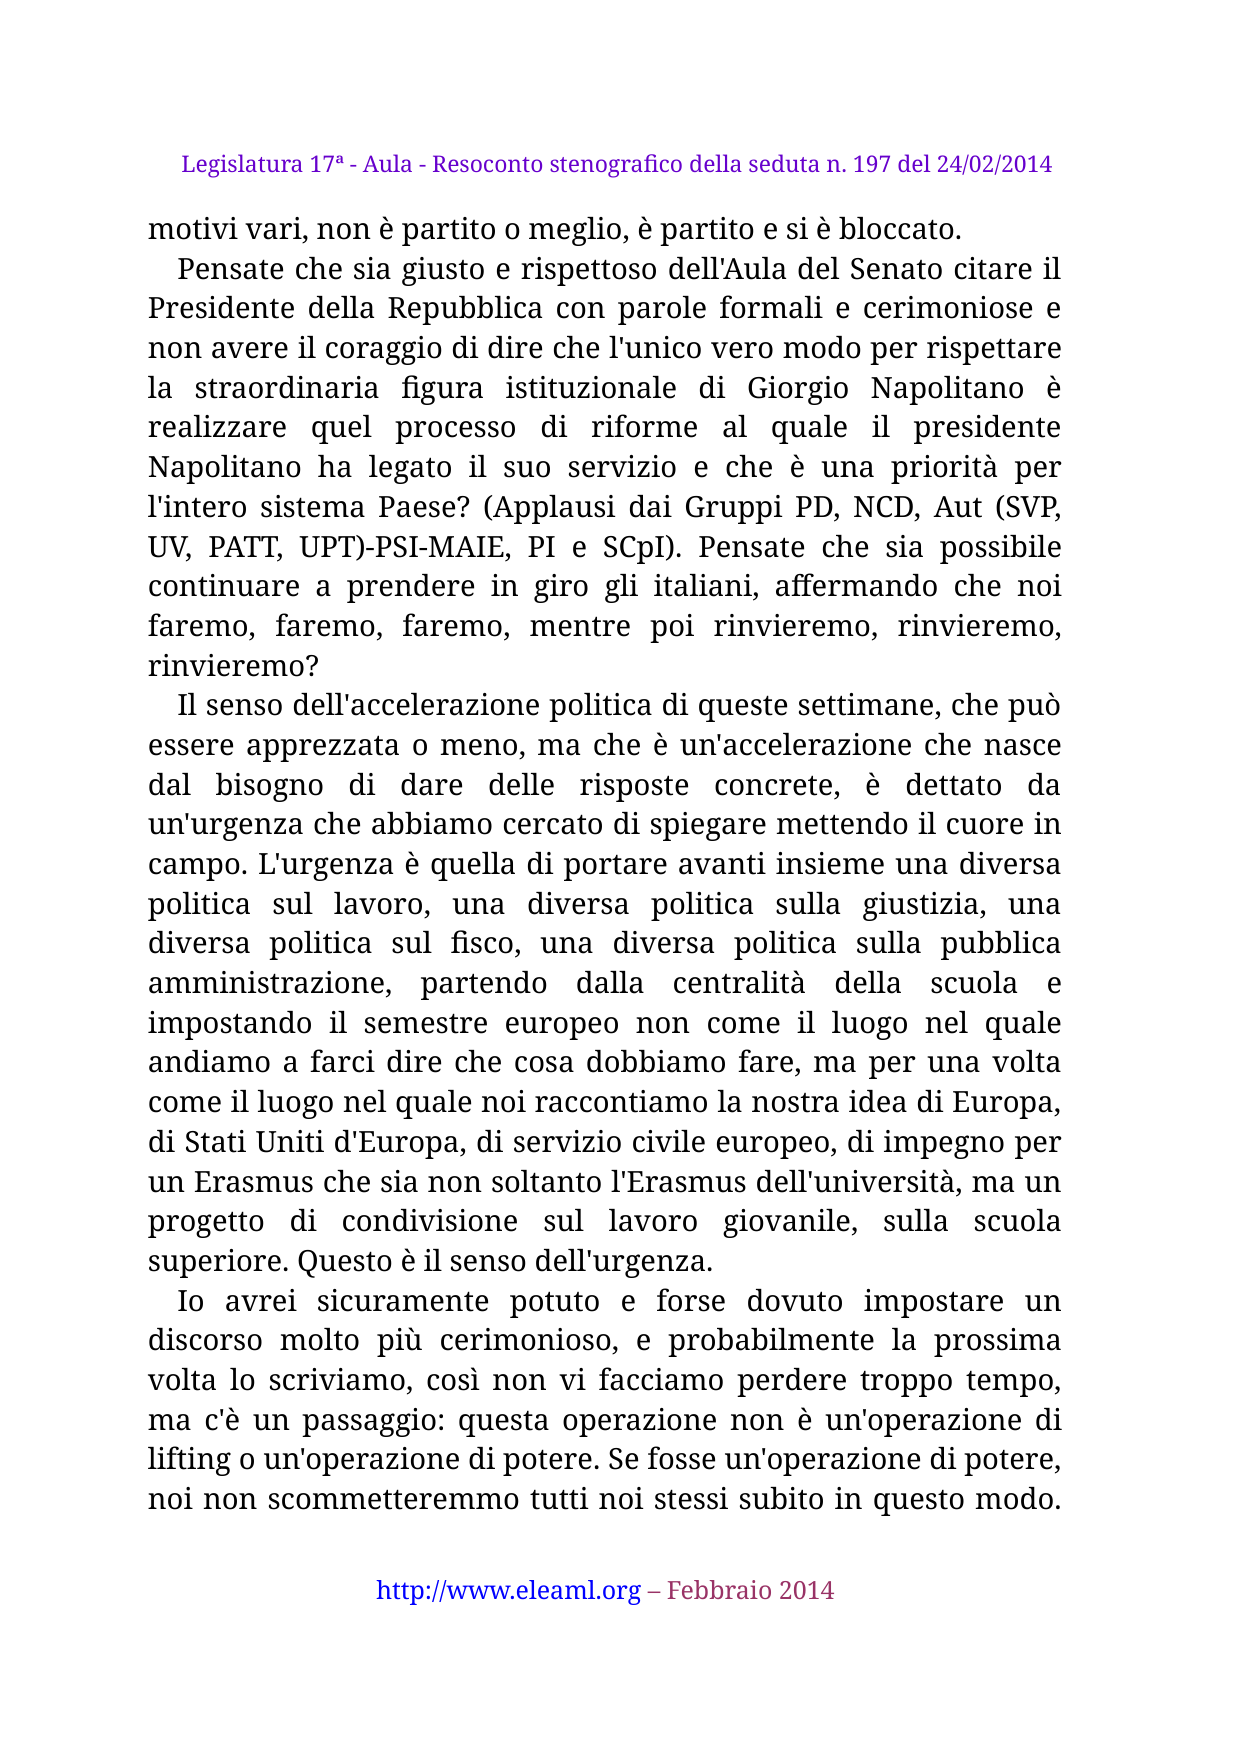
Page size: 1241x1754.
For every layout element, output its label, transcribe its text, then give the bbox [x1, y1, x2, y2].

text Pensate che sia giusto e rispettoso dell'Aula del Senato citare il Presidente della Repubblica con parole formali e cerimoniose e non avere il coraggio di dire che l'unico vero modo per rispettare la straordinaria figura istituzionale di Giorgio Napolitano è realizzare quel processo di riforme al quale il presidente Napolitano ha legato il suo servizio e che è una priorità per l'intero sistema Paese? (Applausi dai Gruppi PD, NCD, Aut (SVP, UV, PATT, UPT)-PSI-MAIE, PI e SCpI). Pensate che sia possibile continuare a prendere in giro gli italiani, affermando che noi faremo, faremo, faremo, mentre poi rinvieremo, rinvieremo, rinvieremo? [148, 248, 1063, 684]
text Io avrei sicuramente potuto e forse dovuto impostare un discorso molto più cerimonioso, e probabilmente la prossima volta lo scriviamo, così non vi facciamo perdere troppo tempo, ma c'è un passaggio: questa operazione non è un'operazione di lifting o un'operazione di potere. Se fosse un'operazione di potere, noi non scommetteremmo tutti noi stessi subito in questo modo. [148, 1280, 1063, 1518]
text Il senso dell'accelerazione politica di queste settimane, che può essere apprezzata o meno, ma che è un'accelerazione che nasce dal bisogno di dare delle risposte concrete, è dettato da un'urgenza che abbiamo cercato di spiegare mettendo il cuore in campo. L'urgenza è quella di portare avanti insieme una diversa politica sul lavoro, una diversa politica sulla giustizia, una diversa politica sul fisco, una diversa politica sulla pubblica amministrazione, partendo dalla centralità della scuola e impostando il semestre europeo non come il luogo nel quale andiamo a farci dire che cosa dobbiamo fare, ma per una volta come il luogo nel quale noi raccontiamo la nostra idea di Europa, di Stati Uniti d'Europa, di servizio civile europeo, di impegno per un Erasmus che sia non soltanto l'Erasmus dell'università, ma un progetto di condivisione sul lavoro giovanile, sulla scuola superiore. Questo è il senso dell'urgenza. [148, 684, 1063, 1280]
text motivi vari, non è partito o meglio, è partito e si è bloccato. [148, 208, 1063, 248]
